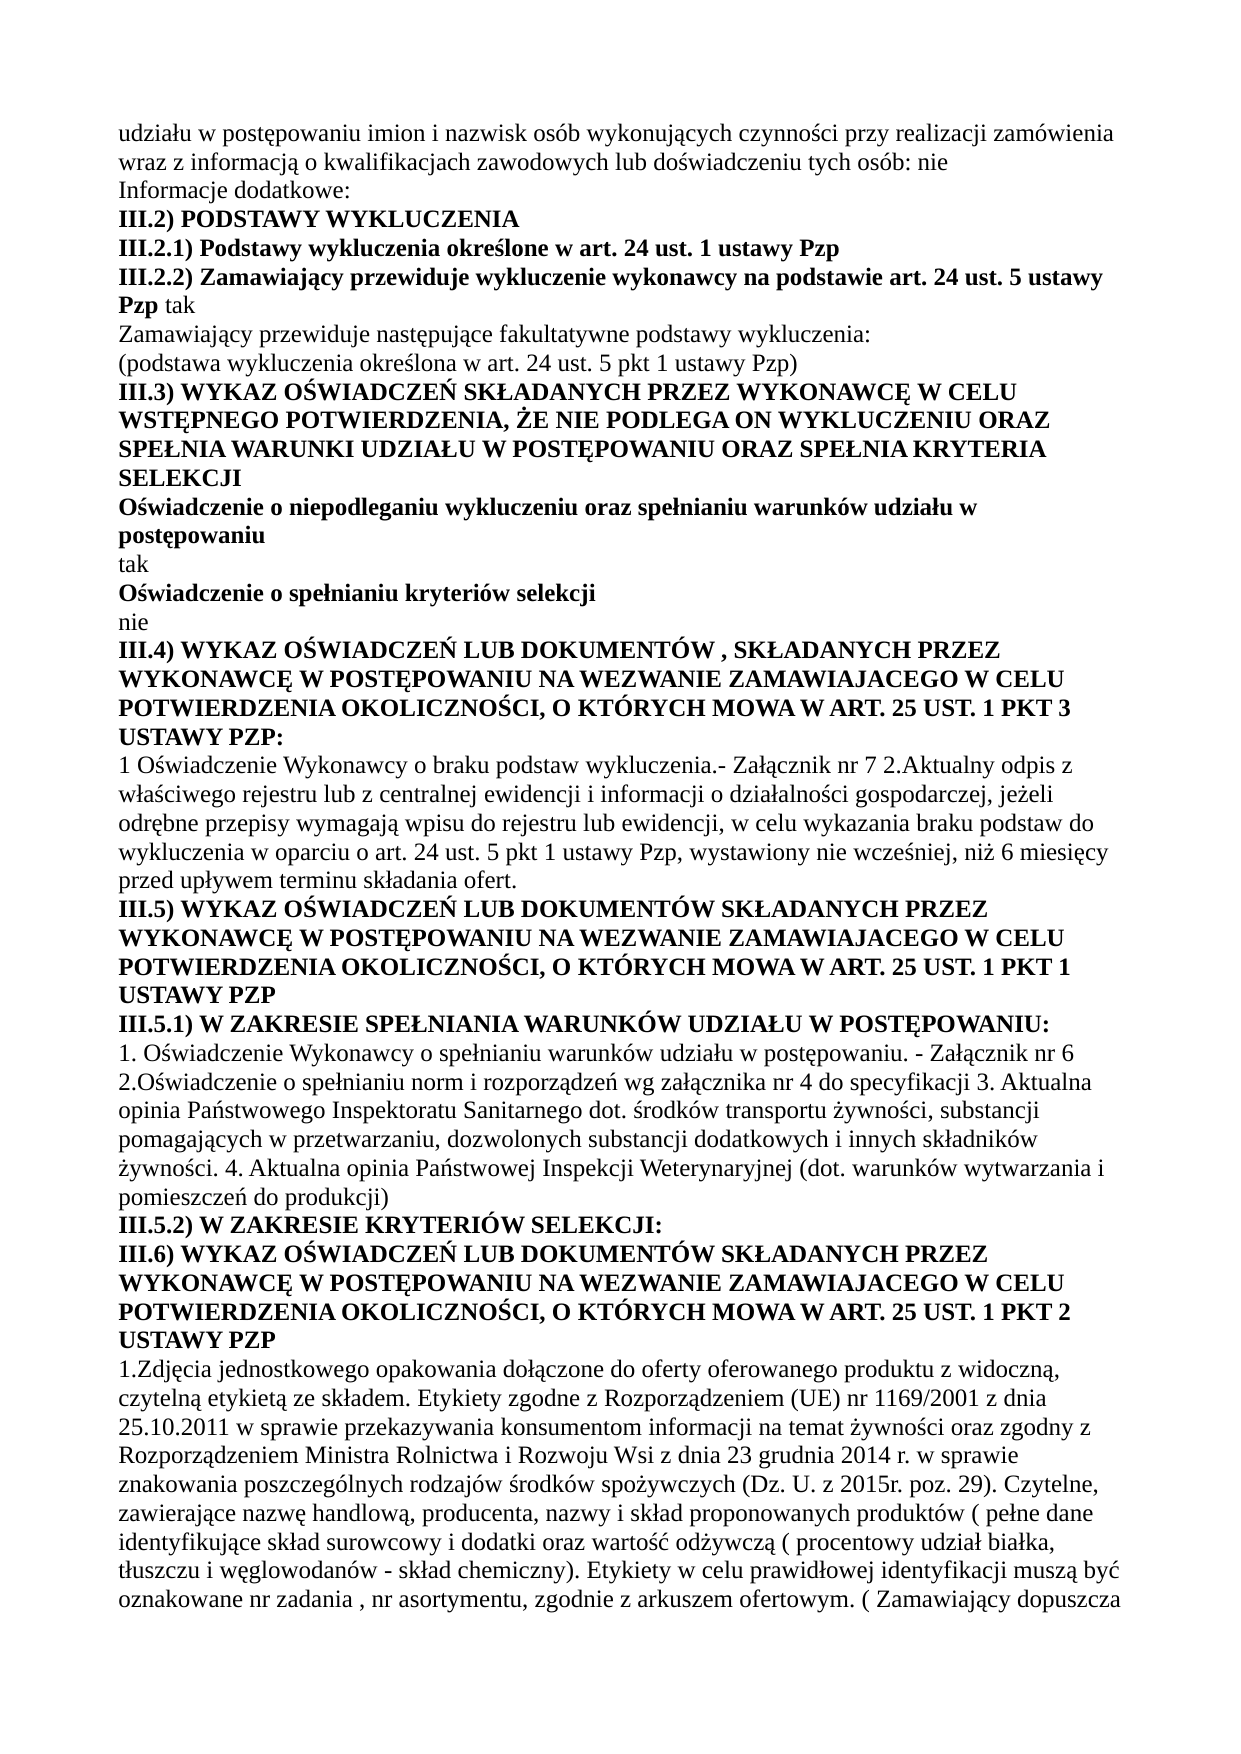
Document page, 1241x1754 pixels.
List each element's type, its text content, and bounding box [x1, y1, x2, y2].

text III.5) WYKAZ OŚWIADCZEŃ LUB DOKUMENTÓW SKŁADANYCH PRZEZ WYKONAWCĘ W POSTĘPOWANIU NA WEZWANIE ZAMAWIAJACEGO W CELU POTWIERDZENIA OKOLICZNOŚCI, O KTÓRYCH MOWA W ART. 25 UST. 1 PKT 1 USTAWY PZP [118, 894, 1122, 1009]
text III.2.1) Podstawy wykluczenia określone w art. 24 ust. 1 ustawy Pzp III.2.2) Zamawiający przewiduje wykluczenie wykonawcy na podstawie art. 24 ust. 5 ustawy Pzp tak Zamawiający przewiduje następujące fakultatywne podstawy wykluczenia: (podstawa wykluczenia określona w art. 24 ust. 5 pkt 1 ustawy Pzp) [118, 233, 1122, 377]
text III.3) WYKAZ OŚWIADCZEŃ SKŁADANYCH PRZEZ WYKONAWCĘ W CELU WSTĘPNEGO POTWIERDZENIA, ŻE NIE PODLEGA ON WYKLUCZENIU ORAZ SPEŁNIA WARUNKI UDZIAŁU W POSTĘPOWANIU ORAZ SPEŁNIA KRYTERIA SELEKCJI [118, 377, 1122, 492]
text III.5.1) W ZAKRESIE SPEŁNIANIA WARUNKÓW UDZIAŁU W POSTĘPOWANIU: 1. Oświadczenie Wykonawcy o spełnianiu warunków udziału w postępowaniu. - Załącznik nr 6 2.Oświadczenie o spełnianiu norm i rozporządzeń wg załącznika nr 4 do specyfikacji 3. Aktualna opinia Państwowego Inspektoratu Sanitarnego dot. środków transportu żywności, substancji pomagających w przetwarzaniu, dozwolonych substancji dodatkowych i innych składników żywności. 4. Aktualna opinia Państwowej Inspekcji Weterynaryjnej (dot. warunków wytwarzania i pomieszczeń do produkcji) III.5.2) W ZAKRESIE KRYTERIÓW SELEKCJI: [118, 1009, 1122, 1239]
text udziału w postępowaniu imion i nazwisk osób wykonujących czynności przy realizacji zamówienia wraz z informacją o kwalifikacjach zawodowych lub doświadczeniu tych osób: nie Informacje dodatkowe: [118, 118, 1122, 204]
text 1.Zdjęcia jednostkowego opakowania dołączone do oferty oferowanego produktu z widoczną, czytelną etykietą ze składem. Etykiety zgodne z Rozporządzeniem (UE) nr 1169/2001 z dnia 25.10.2011 w sprawie przekazywania konsumentom informacji na temat żywności oraz zgodny z Rozporządzeniem Ministra Rolnictwa i Rozwoju Wsi z dnia 23 grudnia 2014 r. w sprawie znakowania poszczególnych rodzajów środków spożywczych (Dz. U. z 2015r. poz. 29). Czytelne, zawierające nazwę handlową, producenta, nazwy i skład proponowanych produktów ( pełne dane identyfikujące skład surowcowy i dodatki oraz wartość odżywczą ( procentowy udział białka, tłuszczu i węglowodanów - skład chemiczny). Etykiety w celu prawidłowej identyfikacji muszą być oznakowane nr zadania , nr asortymentu, zgodnie z arkuszem ofertowym. ( Zamawiający dopuszcza [118, 1354, 1122, 1613]
text III.2) PODSTAWY WYKLUCZENIA [118, 204, 1122, 233]
text Oświadczenie o niepodleganiu wykluczeniu oraz spełnianiu warunków udziału w postępowaniu tak Oświadczenie o spełnianiu kryteriów selekcji nie [118, 492, 1122, 636]
text III.6) WYKAZ OŚWIADCZEŃ LUB DOKUMENTÓW SKŁADANYCH PRZEZ WYKONAWCĘ W POSTĘPOWANIU NA WEZWANIE ZAMAWIAJACEGO W CELU POTWIERDZENIA OKOLICZNOŚCI, O KTÓRYCH MOWA W ART. 25 UST. 1 PKT 2 USTAWY PZP [118, 1239, 1122, 1354]
text III.4) WYKAZ OŚWIADCZEŃ LUB DOKUMENTÓW , SKŁADANYCH PRZEZ WYKONAWCĘ W POSTĘPOWANIU NA WEZWANIE ZAMAWIAJACEGO W CELU POTWIERDZENIA OKOLICZNOŚCI, O KTÓRYCH MOWA W ART. 25 UST. 1 PKT 3 USTAWY PZP: [118, 636, 1122, 751]
text 1 Oświadczenie Wykonawcy o braku podstaw wykluczenia.- Załącznik nr 7 2.Aktualny odpis z właściwego rejestru lub z centralnej ewidencji i informacji o działalności gospodarczej, jeżeli odrębne przepisy wymagają wpisu do rejestru lub ewidencji, w celu wykazania braku podstaw do wykluczenia w oparciu o art. 24 ust. 5 pkt 1 ustawy Pzp, wystawiony nie wcześniej, niż 6 miesięcy przed upływem terminu składania ofert. [118, 751, 1122, 894]
